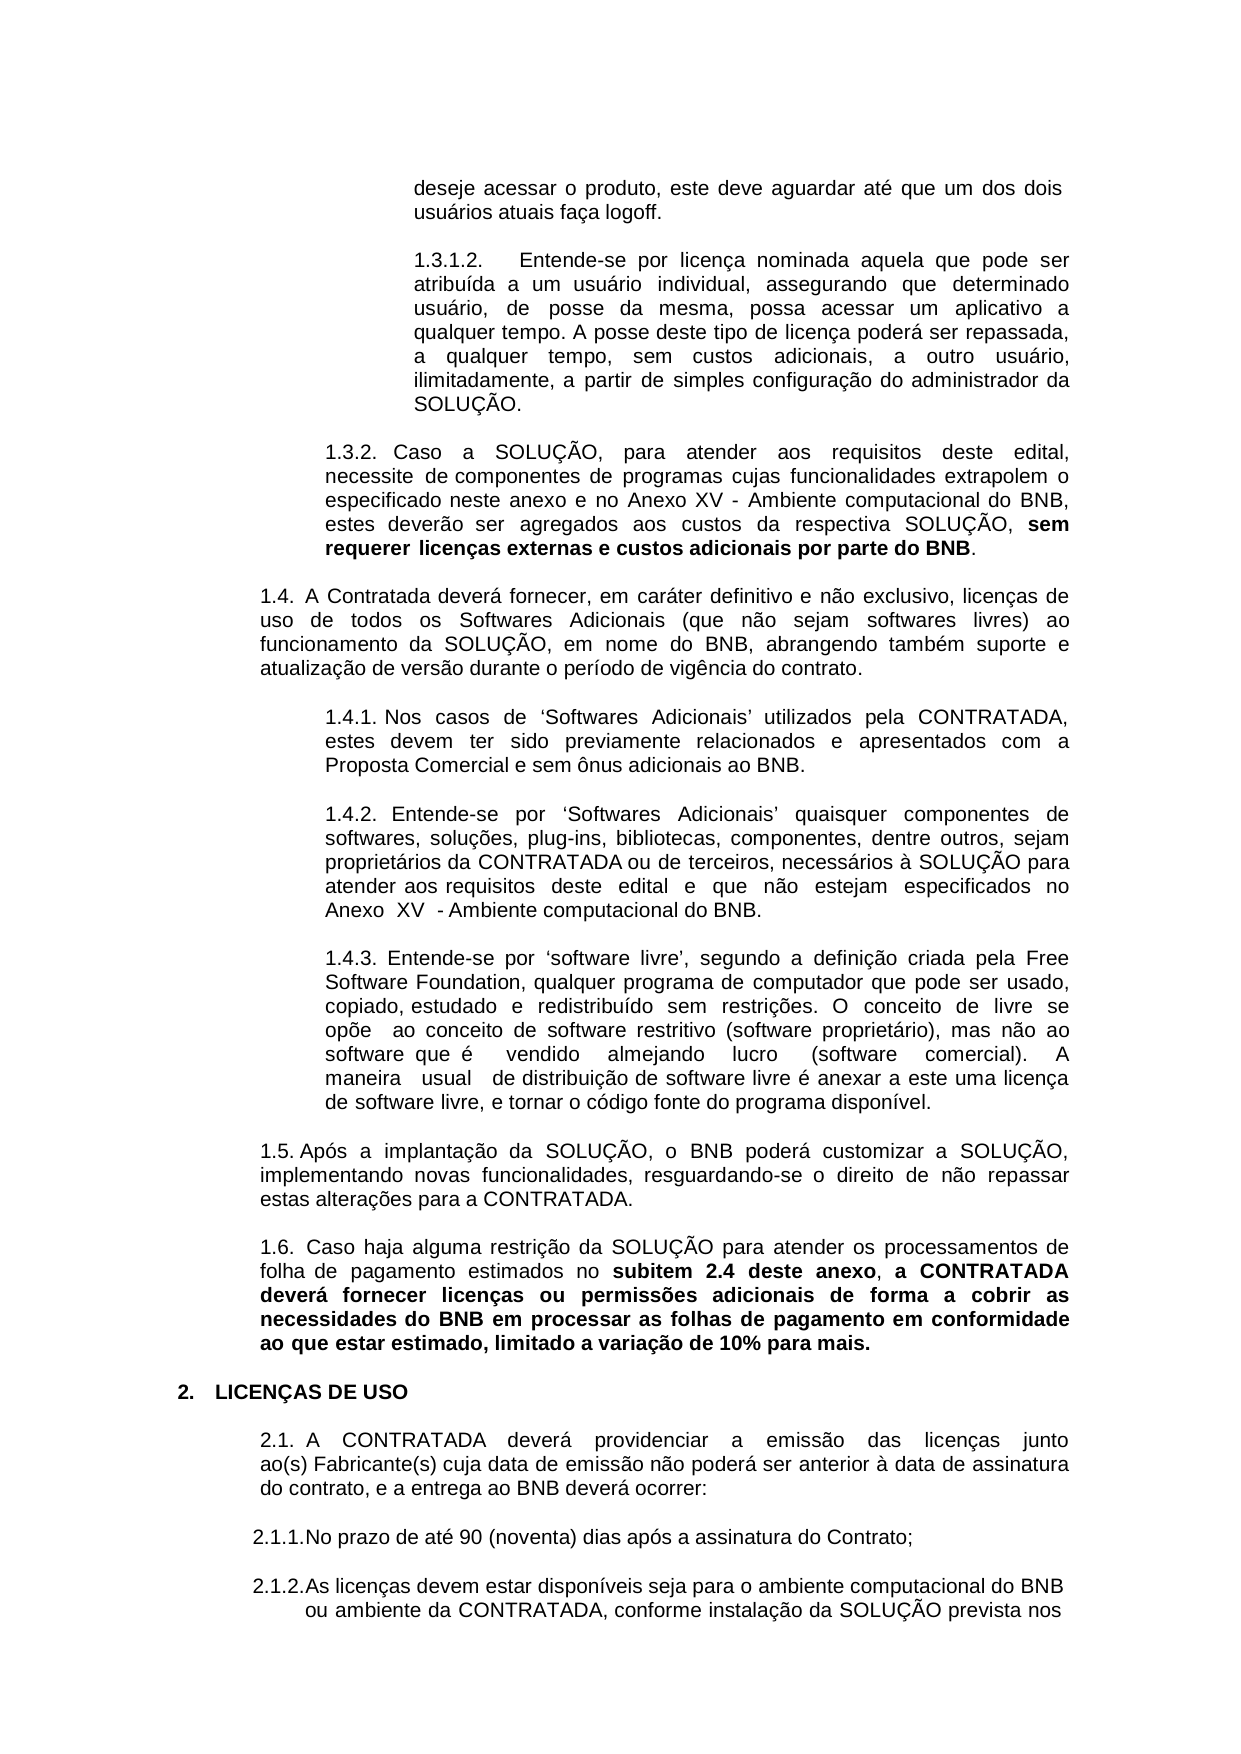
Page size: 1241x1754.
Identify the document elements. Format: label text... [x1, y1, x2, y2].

text deseje acessar o produto, este deve aguardar até que um dos dois usuários atuais faça logoff. [413, 176, 1069, 223]
text 2. LICENÇAS DE USO [177, 1379, 1082, 1403]
text ou ambiente da CONTRATADA, conforme instalação da SOLUÇÃO prevista nos [305, 1598, 1082, 1622]
text 2.1.2.As licenças devem estar disponíveis seja para o ambiente computacional do BNB [252, 1574, 1082, 1598]
text 1.5. Após a implantação da SOLUÇÃO, o BNB poderá customizar a SOLUÇÃO, implementando novas funcionalidades, resguardando-se o direito de não repassar estas alterações para a CONTRATADA. [260, 1139, 1069, 1211]
text 1.3.1.2. Entende-se por licença nominada aquela que pode ser atribuída a um usuário individual, assegurando que determinado usuário, de posse da mesma, possa acessar um aplicativo a qualquer tempo. A posse deste tipo de licença poderá ser repassada, a qualquer tempo, sem custos adicionais, a outro usuário, ilimitadamente, a partir de simples configuração do administrador da SOLUÇÃO. [413, 248, 1069, 416]
text 1.4. A Contratada deverá fornecer, em caráter definitivo e não exclusivo, licenças de uso de todos os Softwares Adicionais (que não sejam softwares livres) ao funcionamento da SOLUÇÃO, em nome do BNB, abrangendo também suporte e atualização de versão durante o período de vigência do contrato. [260, 584, 1070, 680]
text 1.4.1. Nos casos de ‘Softwares Adicionais’ utilizados pela CONTRATADA, estes devem ter sido previamente relacionados e apresentados com a Proposta Comercial e sem ônus adicionais ao BNB. [325, 705, 1069, 776]
text 1.6. Caso haja alguma restrição da SOLUÇÃO para atender os processamentos de folha de pagamento estimados no subitem 2.4 deste anexo, a CONTRATADA deverá fornecer licenças ou permissões adicionais de forma a cobrir as necessidades do BNB em processar as folhas de pagamento em conformidade ao que estar estimado, limitado a variação de 10% para mais. [260, 1236, 1069, 1354]
text 1.3.2. Caso a SOLUÇÃO, para atender aos requisitos deste edital, necessite de componentes de programas cujas funcionalidades extrapolem o especificado neste anexo e no Anexo XV - Ambiente computacional do BNB, estes deverão ser agregados aos custos da respectiva SOLUÇÃO, sem requerer licenças externas e custos adicionais por parte do BNB. [325, 441, 1069, 559]
text 1.4.2. Entende-se por ‘Softwares Adicionais’ quaisquer componentes de softwares, soluções, plug-ins, bibliotecas, componentes, dentre outros, sejam proprietários da CONTRATADA ou de terceiros, necessários à SOLUÇÃO para atender aos requisitos deste edital e que não estejam especificados no Anexo XV - Ambiente computacional do BNB. [325, 802, 1069, 921]
text 1.4.3. Entende-se por ‘software livre’, segundo a definição criada pela Free Software Foundation, qualquer programa de computador que pode ser usado, copiado, estudado e redistribuído sem restrições. O conceito de livre se opõe ao conceito de software restritivo (software proprietário), mas não ao software que é vendido almejando lucro (software comercial). A maneira usual de distribuição de software livre é anexar a este uma licença de software livre, e tornar o código fonte do programa disponível. [325, 946, 1069, 1114]
text 2.1. A CONTRATADA deverá providenciar a emissão das licenças junto ao(s) Fabricante(s) cuja data de emissão não poderá ser anterior à data de assinatura do contrato, e a entrega ao BNB deverá ocorrer: [260, 1429, 1069, 1500]
text 2.1.1.No prazo de até 90 (noventa) dias após a assinatura do Contrato; [252, 1525, 1082, 1549]
